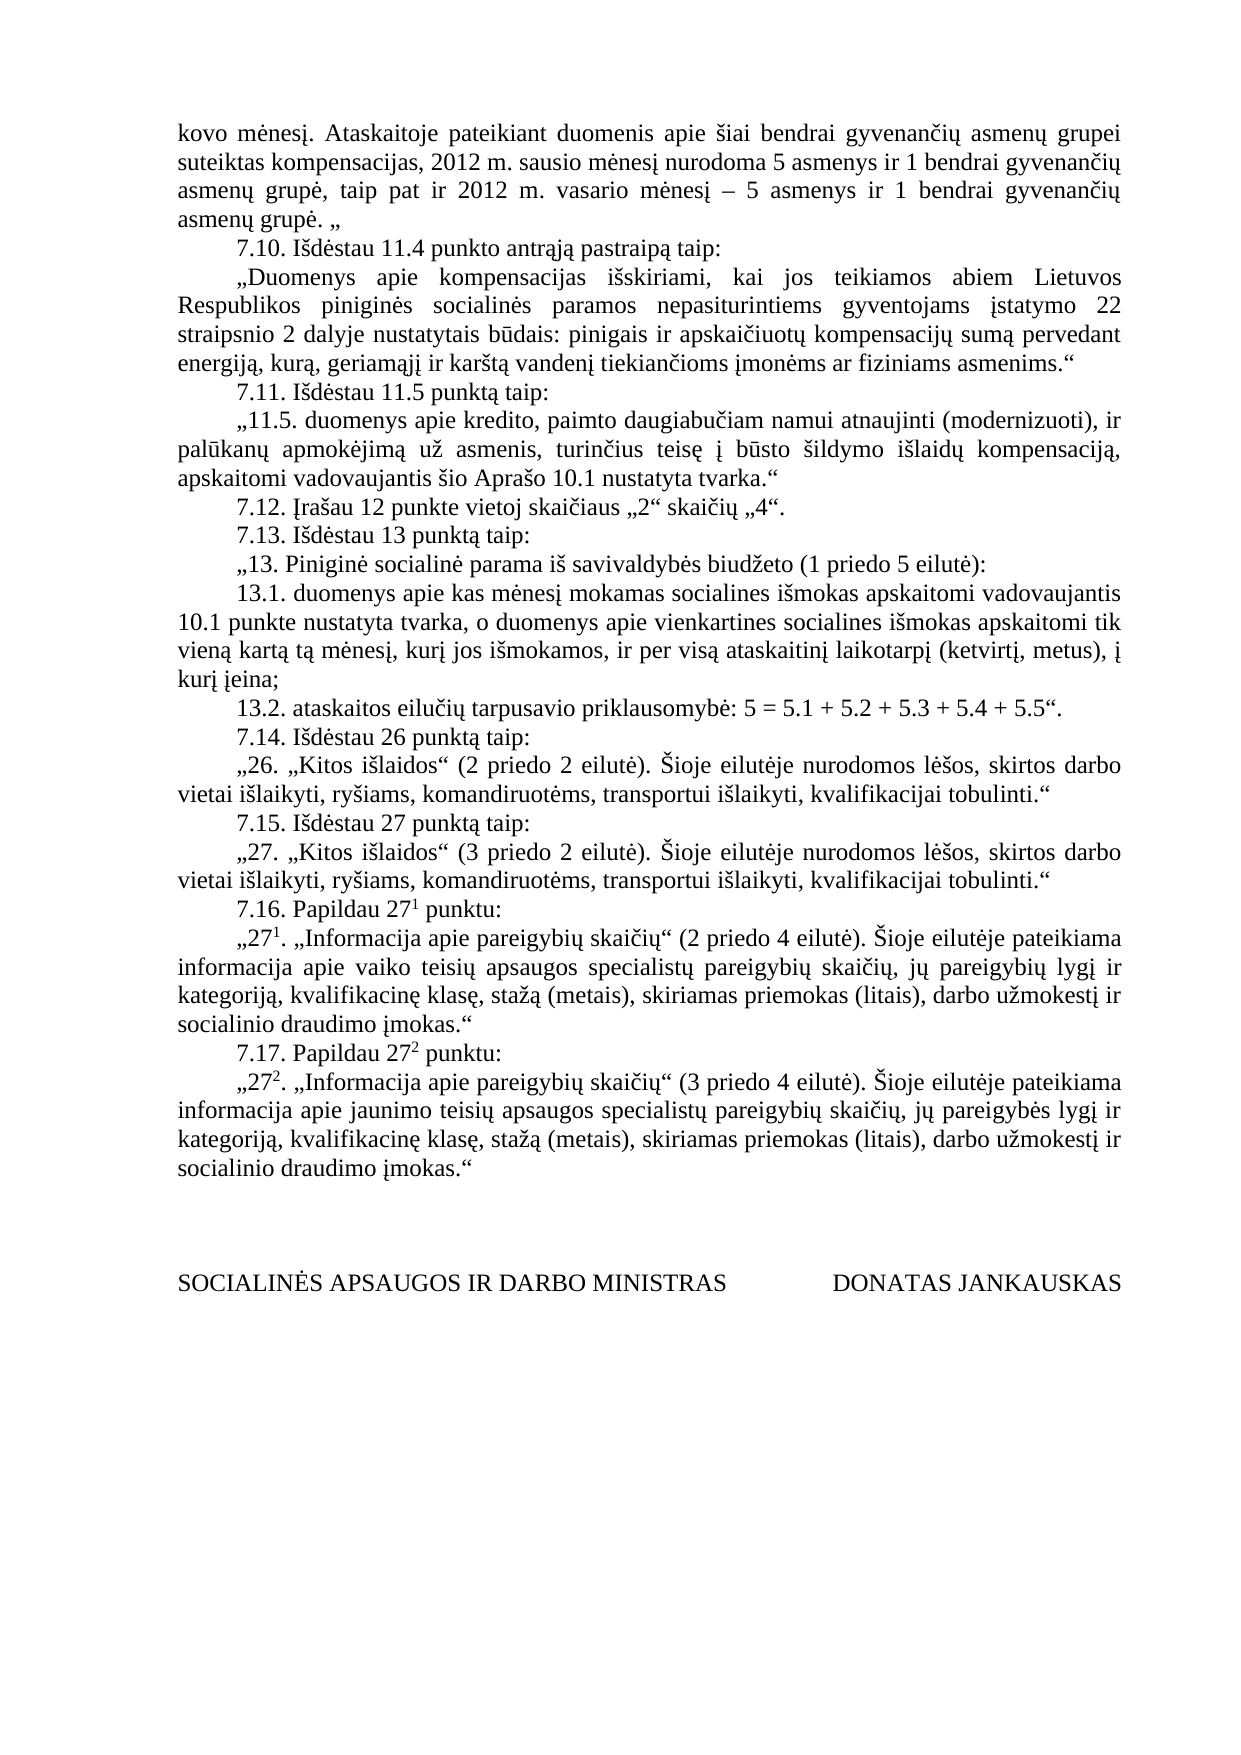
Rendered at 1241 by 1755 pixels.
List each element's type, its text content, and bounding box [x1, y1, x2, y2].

text 7.10. Išdėstau 11.4 punkto antrąją pastraipą taip: [177, 233, 1122, 262]
text „272. „Informacija apie pareigybių skaičių“ (3 priedo 4 eilutė). Šioje eilutėje pateikiama informacija apie jaunimo teisių apsaugos specialistų pareigybių skaičių, jų pareigybės lygį ir kategoriją, kvalifikacinę klasę, stažą (metais), skiriamas priemokas (litais), darbo užmokestį ir socialinio draudimo įmokas.“ [177, 1067, 1122, 1182]
text 7.11. Išdėstau 11.5 punktą taip: [177, 377, 1122, 406]
text „27. „Kitos išlaidos“ (3 priedo 2 eilutė). Šioje eilutėje nurodomos lėšos, skirtos darbo vietai išlaikyti, ryšiams, komandiruotėms, transportui išlaikyti, kvalifikacijai tobulinti.“ [177, 837, 1122, 894]
text kovo mėnesį. Ataskaitoje pateikiant duomenis apie šiai bendrai gyvenančių asmenų grupei suteiktas kompensacijas, 2012 m. sausio mėnesį nurodoma 5 asmenys ir 1 bendrai gyvenančių asmenų grupė, taip pat ir 2012 m. vasario mėnesį – 5 asmenys ir 1 bendrai gyvenančių asmenų grupė. „ [177, 118, 1122, 233]
text „13. Piniginė socialinė parama iš savivaldybės biudžeto (1 priedo 5 eilutė): [177, 549, 1122, 578]
text 7.14. Išdėstau 26 punktą taip: [177, 722, 1122, 751]
text 7.16. Papildau 271 punktu: [177, 894, 1122, 923]
text 7.13. Išdėstau 13 punktą taip: [177, 521, 1122, 549]
text 13.2. ataskaitos eilučių tarpusavio priklausomybė: 5 = 5.1 + 5.2 + 5.3 + 5.4 + 5.5“. [177, 693, 1122, 722]
text 7.15. Išdėstau 27 punktą taip: [177, 808, 1122, 837]
text Socialinės apsaugos ir darbo ministras Donatas Jankauskas [177, 1268, 1122, 1297]
text „26. „Kitos išlaidos“ (2 priedo 2 eilutė). Šioje eilutėje nurodomos lėšos, skirtos darbo vietai išlaikyti, ryšiams, komandiruotėms, transportui išlaikyti, kvalifikacijai tobulinti.“ [177, 751, 1122, 808]
text „11.5. duomenys apie kredito, paimto daugiabučiam namui atnaujinti (modernizuoti), ir palūkanų apmokėjimą už asmenis, turinčius teisę į būsto šildymo išlaidų kompensaciją, apskaitomi vadovaujantis šio Aprašo 10.1 nustatyta tvarka.“ [177, 406, 1122, 492]
text 7.12. Įrašau 12 punkte vietoj skaičiaus „2“ skaičių „4“. [177, 492, 1122, 521]
text „271. „Informacija apie pareigybių skaičių“ (2 priedo 4 eilutė). Šioje eilutėje pateikiama informacija apie vaiko teisių apsaugos specialistų pareigybių skaičių, jų pareigybių lygį ir kategoriją, kvalifikacinę klasę, stažą (metais), skiriamas priemokas (litais), darbo užmokestį ir socialinio draudimo įmokas.“ [177, 923, 1122, 1038]
text 7.17. Papildau 272 punktu: [177, 1038, 1122, 1067]
text „Duomenys apie kompensacijas išskiriami, kai jos teikiamos abiem Lietuvos Respublikos piniginės socialinės paramos nepasiturintiems gyventojams įstatymo 22 straipsnio 2 dalyje nustatytais būdais: pinigais ir apskaičiuotų kompensacijų sumą pervedant energiją, kurą, geriamąjį ir karštą vandenį tiekiančioms įmonėms ar fiziniams asmenims.“ [177, 262, 1122, 377]
text 13.1. duomenys apie kas mėnesį mokamas socialines išmokas apskaitomi vadovaujantis 10.1 punkte nustatyta tvarka, o duomenys apie vienkartines socialines išmokas apskaitomi tik vieną kartą tą mėnesį, kurį jos išmokamos, ir per visą ataskaitinį laikotarpį (ketvirtį, metus), į kurį įeina; [177, 578, 1122, 693]
